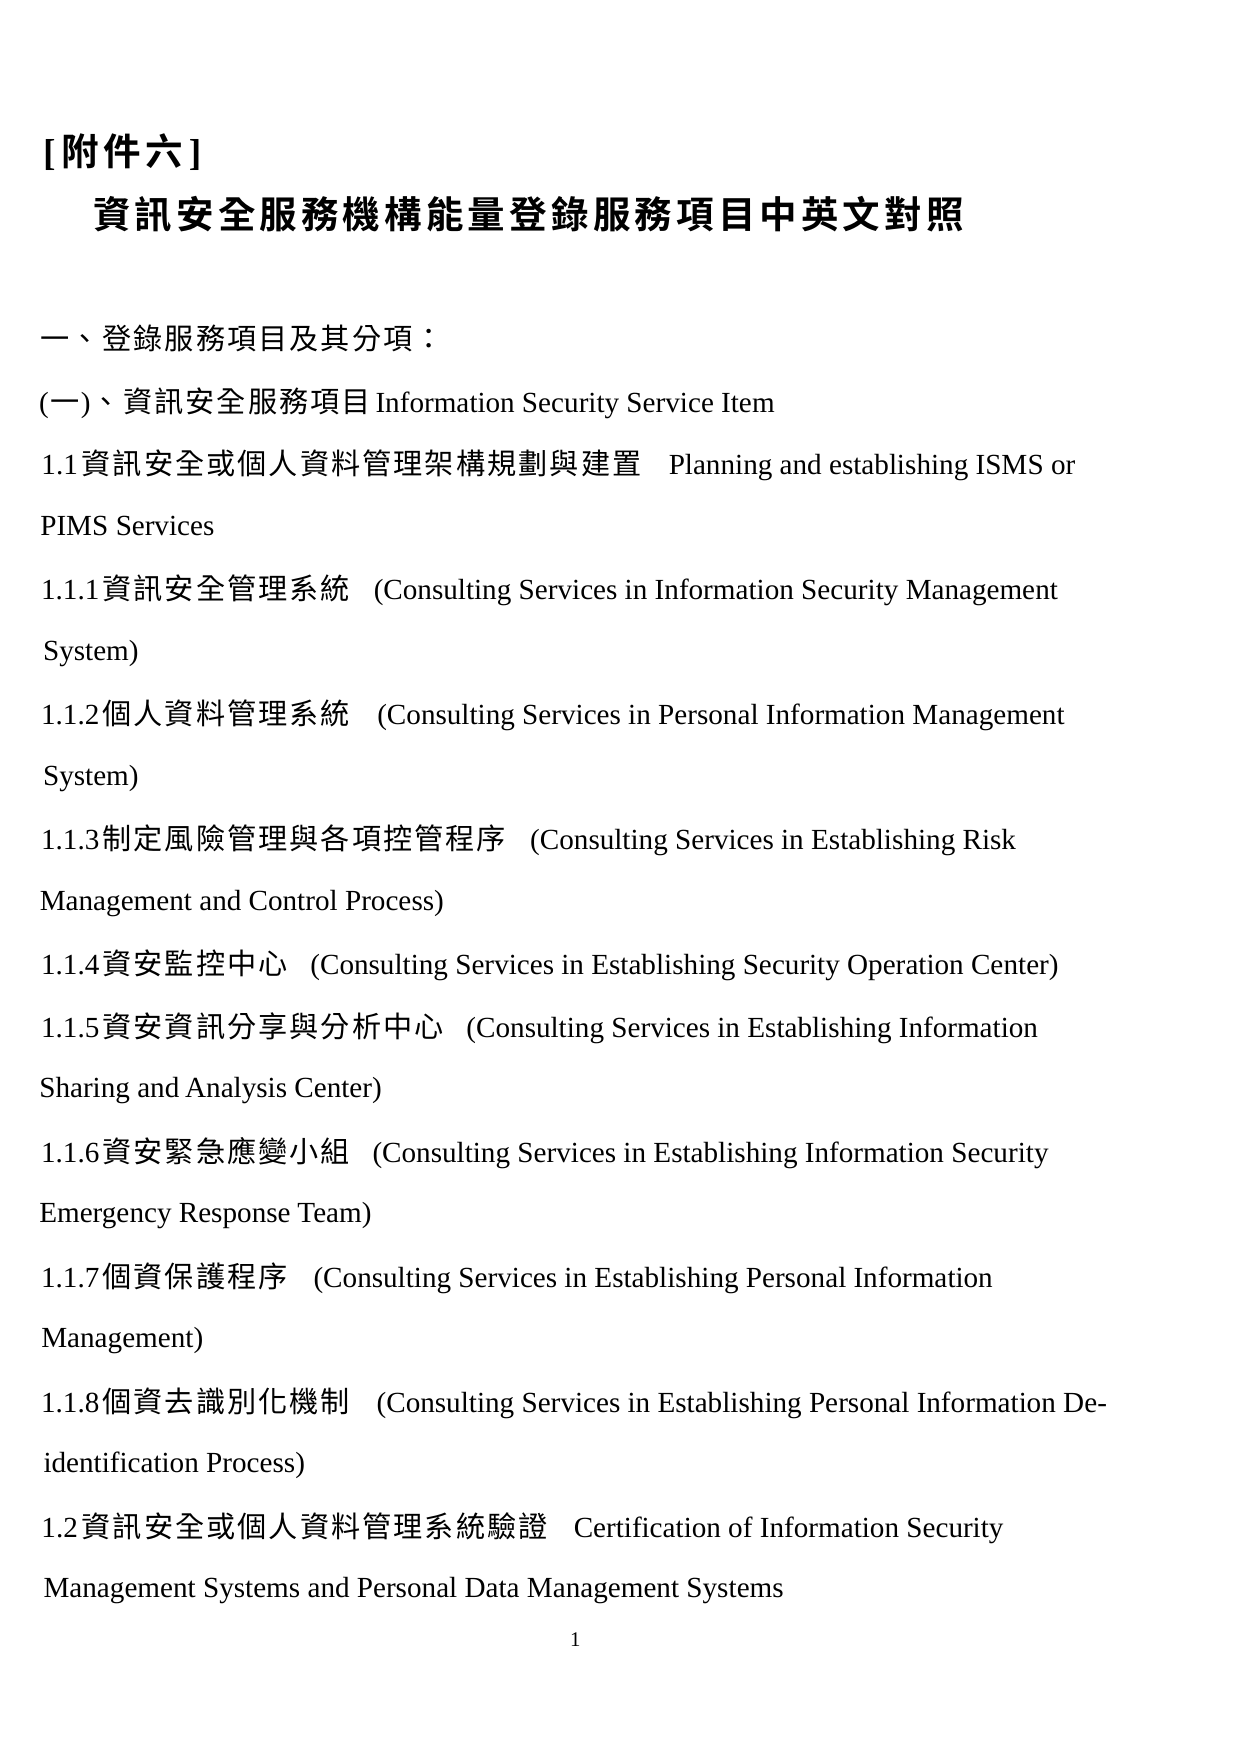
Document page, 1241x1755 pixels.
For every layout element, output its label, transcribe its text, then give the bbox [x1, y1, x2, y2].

text 1.1.3制定風險管理與各項控管程序 (Consulting Services in Establishing Risk Management and Control Process) [39, 795, 1112, 920]
text (一)、資訊安全服務項目Information Security Service Item [39, 358, 1112, 420]
text 資訊安全服務機構能量登錄服務項目中英文對照 [89, 170, 1112, 233]
text [附件六] [39, 108, 1112, 170]
text 1.1.1資訊安全管理系統 (Consulting Services in Information Security Management System) [39, 545, 1112, 670]
text 1.2資訊安全或個人資料管理系統驗證 Certification of Information Security Management Systems and Personal Data Management Systems [39, 1483, 1112, 1608]
text 1.1.5資安資訊分享與分析中心 (Consulting Services in Establishing Information Sharing and Analysis Center) [39, 983, 1112, 1108]
text 1.1.8個資去識別化機制 (Consulting Services in Establishing Personal Information De-identification Process) [39, 1358, 1112, 1483]
text 一、登錄服務項目及其分項： [39, 295, 1112, 358]
text 1.1.4資安監控中心 (Consulting Services in Establishing Security Operation Center) [39, 920, 1112, 983]
text 1.1.2個人資料管理系統 (Consulting Services in Personal Information Management System) [39, 670, 1112, 795]
text 1.1.6資安緊急應變小組 (Consulting Services in Establishing Information Security Emergency Response Team) [39, 1108, 1112, 1233]
text 1.1.7個資保護程序 (Consulting Services in Establishing Personal Information Management) [39, 1233, 1112, 1358]
text 1.1資訊安全或個人資料管理架構規劃與建置 Planning and establishing ISMS or PIMS Services [39, 420, 1112, 545]
